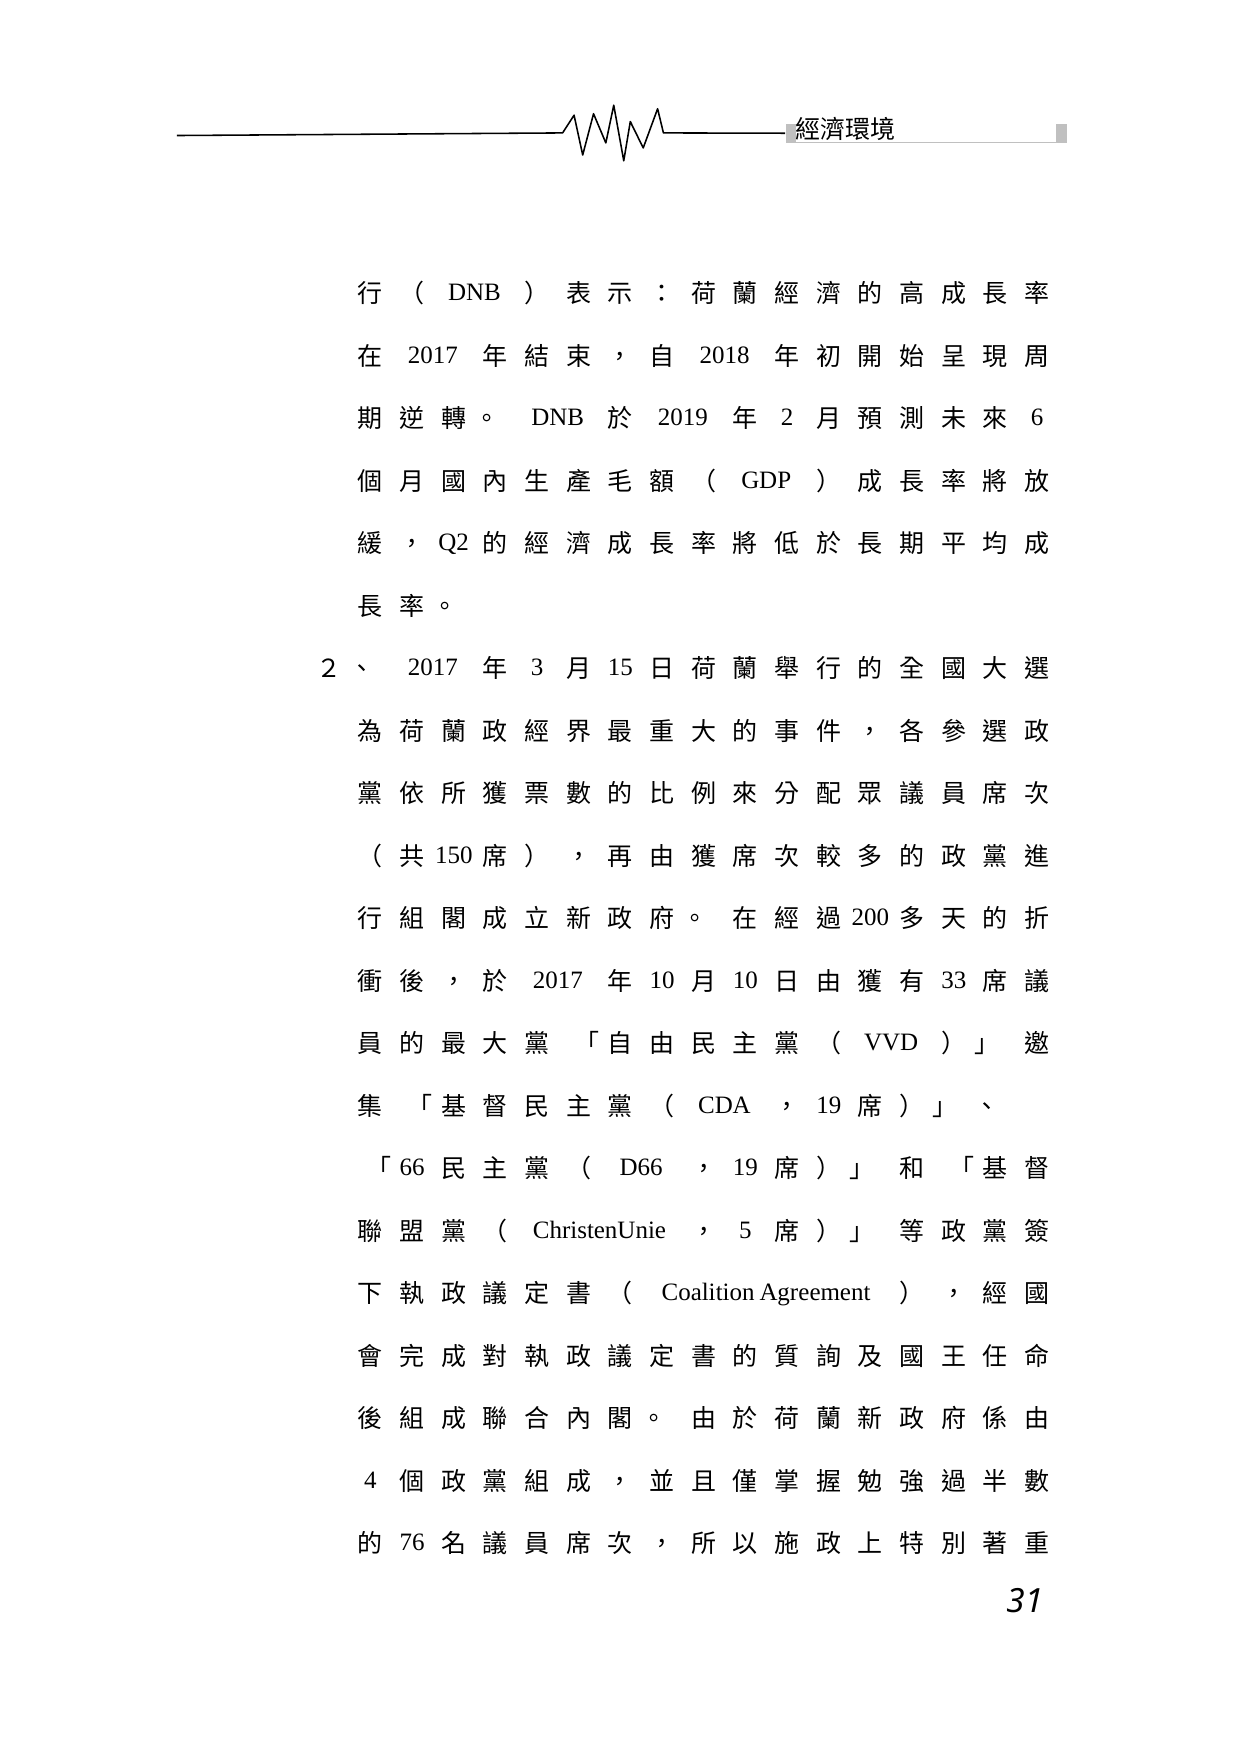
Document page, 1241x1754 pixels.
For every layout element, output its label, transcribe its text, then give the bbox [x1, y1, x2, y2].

text 行（DNB）表示：荷蘭經濟的高成長率在2017年結束，自2018年初開始呈現周期逆轉。DNB於2019年2月預測未來6個月國內生產毛額（GDP）成長率將放緩，Q2的經濟成長率將低於長期平均成長率。 [281, 250, 1058, 625]
text ２、2017年3月15日荷蘭舉行的全國大選為荷蘭政經界最重大的事件，各參選政黨依所獲票數的比例來分配眾議員席次（共150席），再由獲席次較多的政黨進行組閣成立新政府。在經過200多天的折衝後，於2017年10月10日由獲有33席議員的最大黨「自由民主黨（VVD）」邀集「基督民主黨（CDA，19席）」、「66民主黨（D66，19席）」和「基督聯盟黨（ChristenUnie，5席）」等政黨簽下執政議定書（Coalition Agreement），經國會完成對執政議定書的質詢及國王任命後組成聯合內閣。由於荷蘭新政府係由4個政黨組成，並且僅掌握勉強過半數的76名議員席次，所以施政上特別著重 [281, 625, 1058, 1563]
